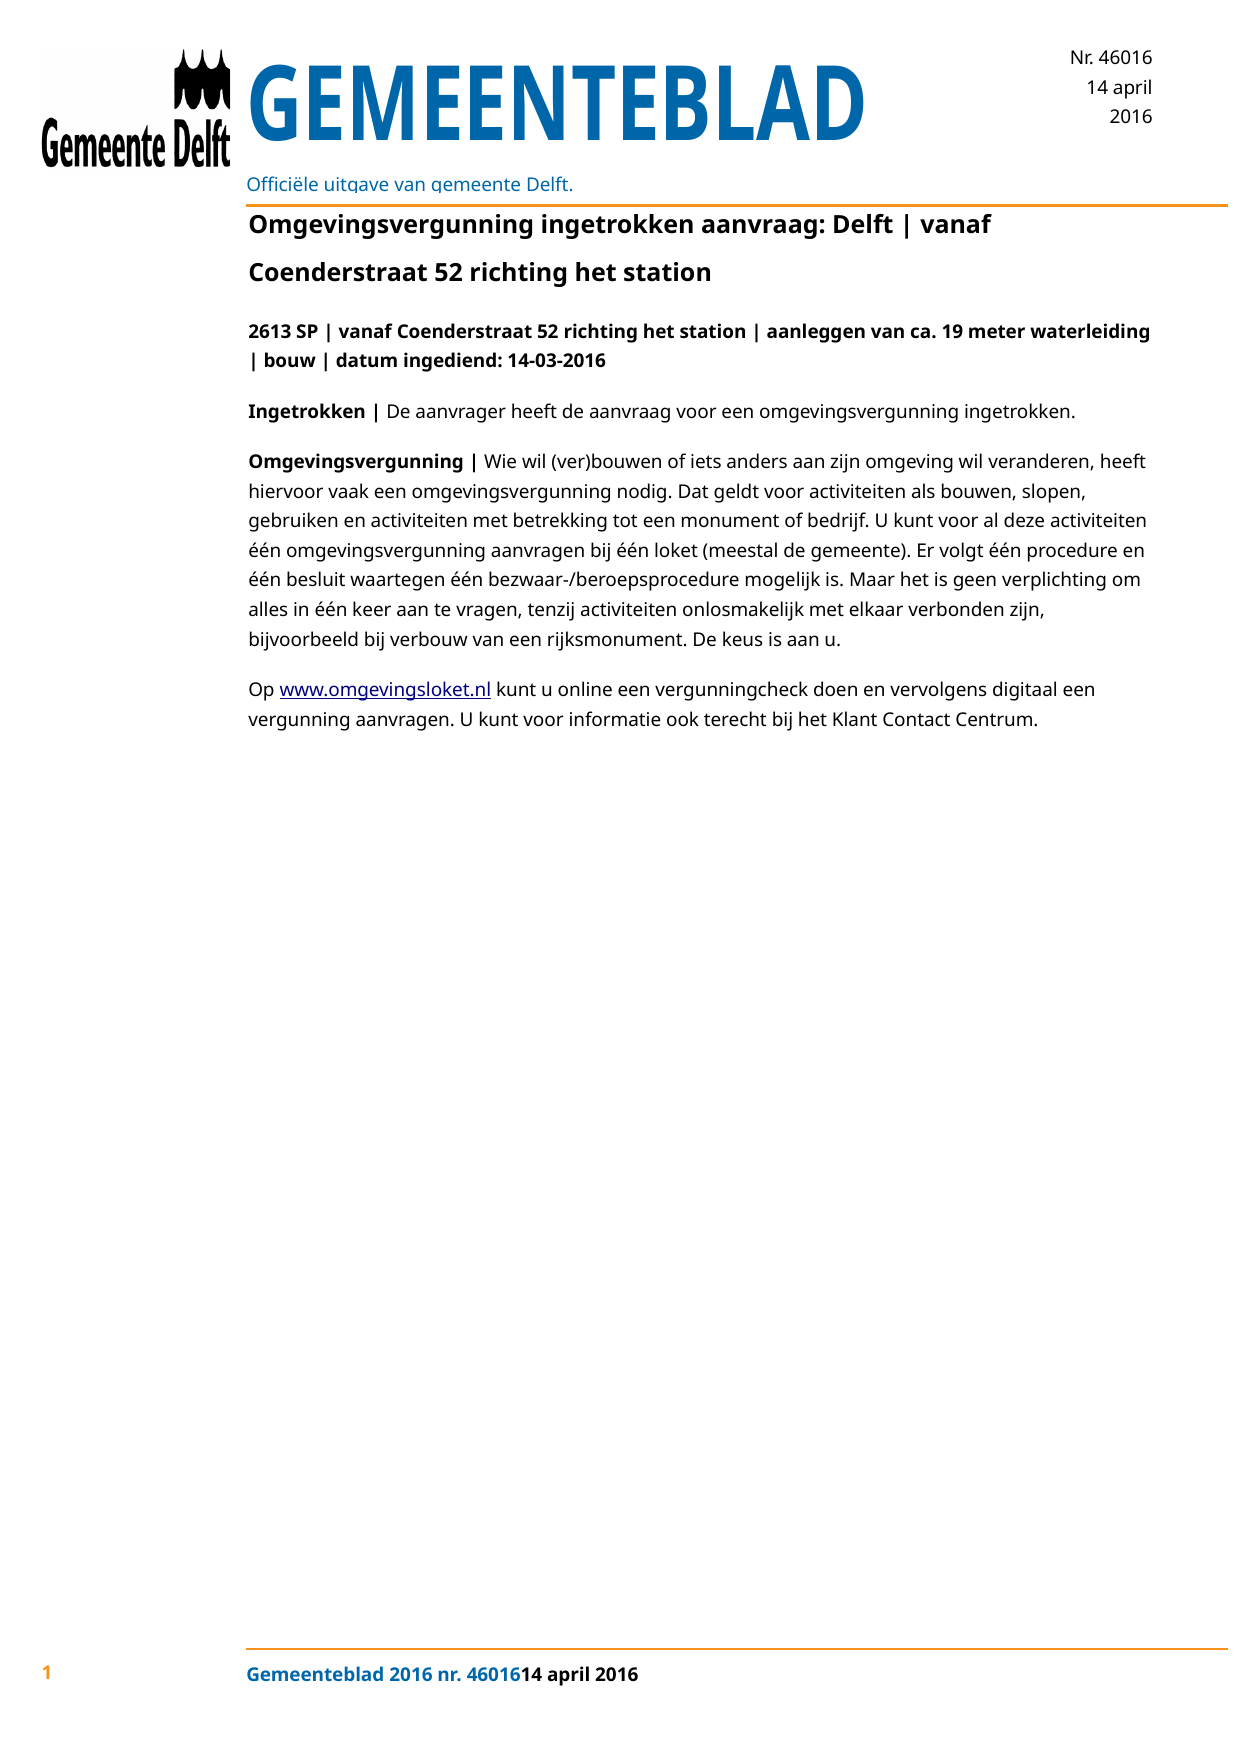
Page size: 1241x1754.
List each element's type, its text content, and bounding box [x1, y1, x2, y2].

text Op www.omgevingsloket.nl kunt u online een vergunningcheck doen en vervolgens digitaal een vergunning aanvragen. U kunt voor informatie ook terecht bij het Klant Contact Centrum. [248, 676, 1152, 732]
text Omgevingsvergunning | Wie wil (ver)bouwen of iets anders aan zijn omgeving wil veranderen, heeft hiervoor vaak een omgevingsvergunning nodig. Dat geldt voor activiteiten als bouwen, slopen, gebruiken en activiteiten met betrekking tot een monument of bedrijf. U kunt voor al deze activiteiten één omgevingsvergunning aanvragen bij één loket (meestal de gemeente). Er volgt één procedure en één besluit waartegen één bezwaar-/beroepsprocedure mogelijk is. Maar het is geen verplichting om alles in één keer aan te vragen, tenzij activiteiten onlosmakelijk met elkaar verbonden zijn, bijvoorbeeld bij verbouw van een rijksmonument. De keus is aan u. [248, 448, 1152, 652]
text 2613 SP | vanaf Coenderstraat 52 richting het station | aanleggen van ca. 19 meter waterleiding | bouw | datum ingediend: 14-03-2016 [248, 318, 1152, 373]
picture [41, 47, 231, 172]
text Omgevingsvergunning ingetrokken aanvraag: Delft | vanaf Coenderstraat 52 richting het station [248, 207, 1152, 288]
text Ingetrokken | De aanvrager heeft de aanvraag voor een omgevingsvergunning ingetrokken. [248, 398, 1152, 424]
